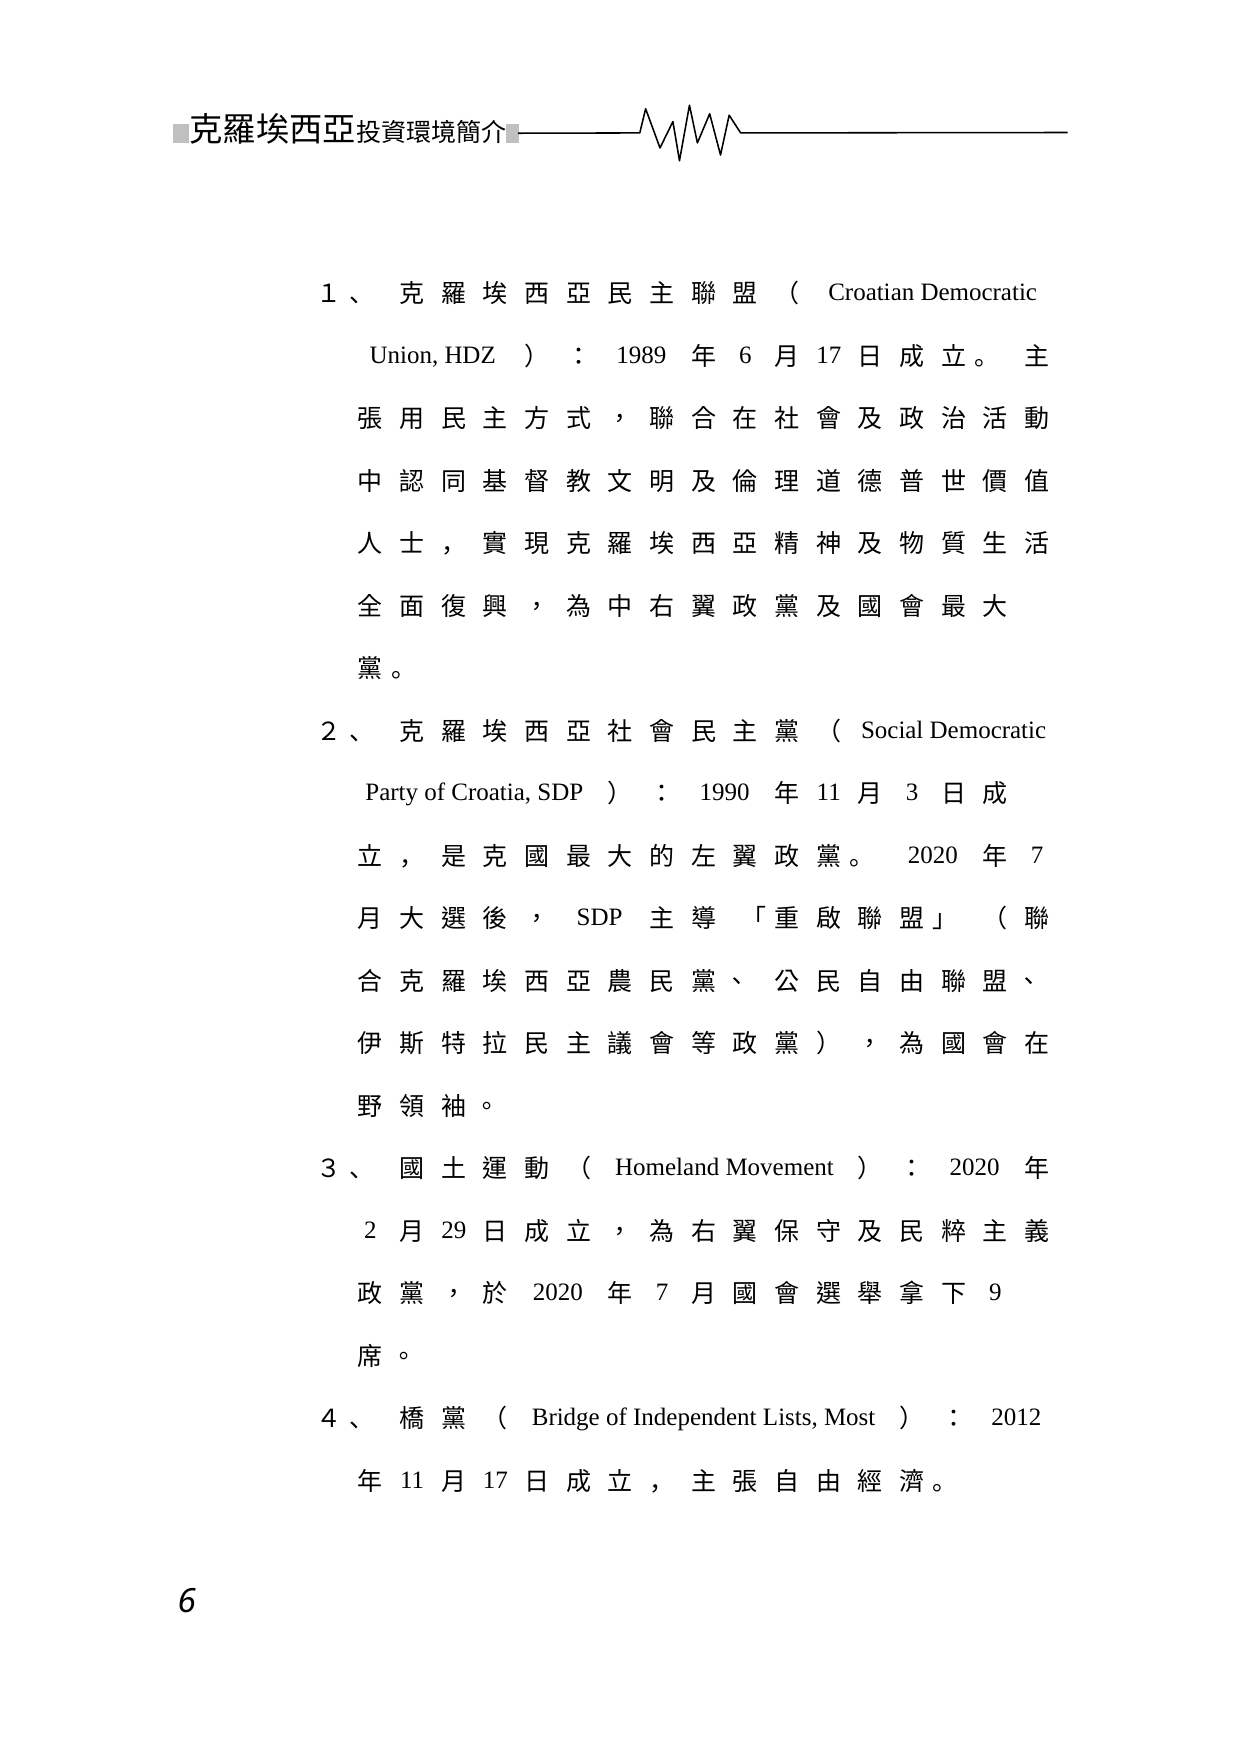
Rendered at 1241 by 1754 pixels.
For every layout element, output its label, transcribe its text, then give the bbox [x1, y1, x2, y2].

text ４、橋黨（Bridge of Independent Lists, Most）：2012年11月17日成立，主張自由經濟。 [281, 1375, 1058, 1500]
text ２、克羅埃西亞社會民主黨（Social Democratic Party of Croatia, SDP）：1990年11月3日成立，是克國最大的左翼政黨。2020年7月大選後，SDP主導「重啟聯盟」（聯合克羅埃西亞農民黨、公民自由聯盟、伊斯特拉民主議會等政黨），為國會在野領袖。 [281, 688, 1058, 1125]
text １、克羅埃西亞民主聯盟（Croatian Democratic Union, HDZ）：1989年6月17日成立。主張用民主方式，聯合在社會及政治活動中認同基督教文明及倫理道德普世價值人士，實現克羅埃西亞精神及物質生活全面復興，為中右翼政黨及國會最大黨。 [281, 250, 1058, 688]
text ３、國土運動（Homeland Movement）：2020年2月29日成立，為右翼保守及民粹主義政黨，於2020年7月國會選舉拿下9席。 [281, 1125, 1058, 1375]
